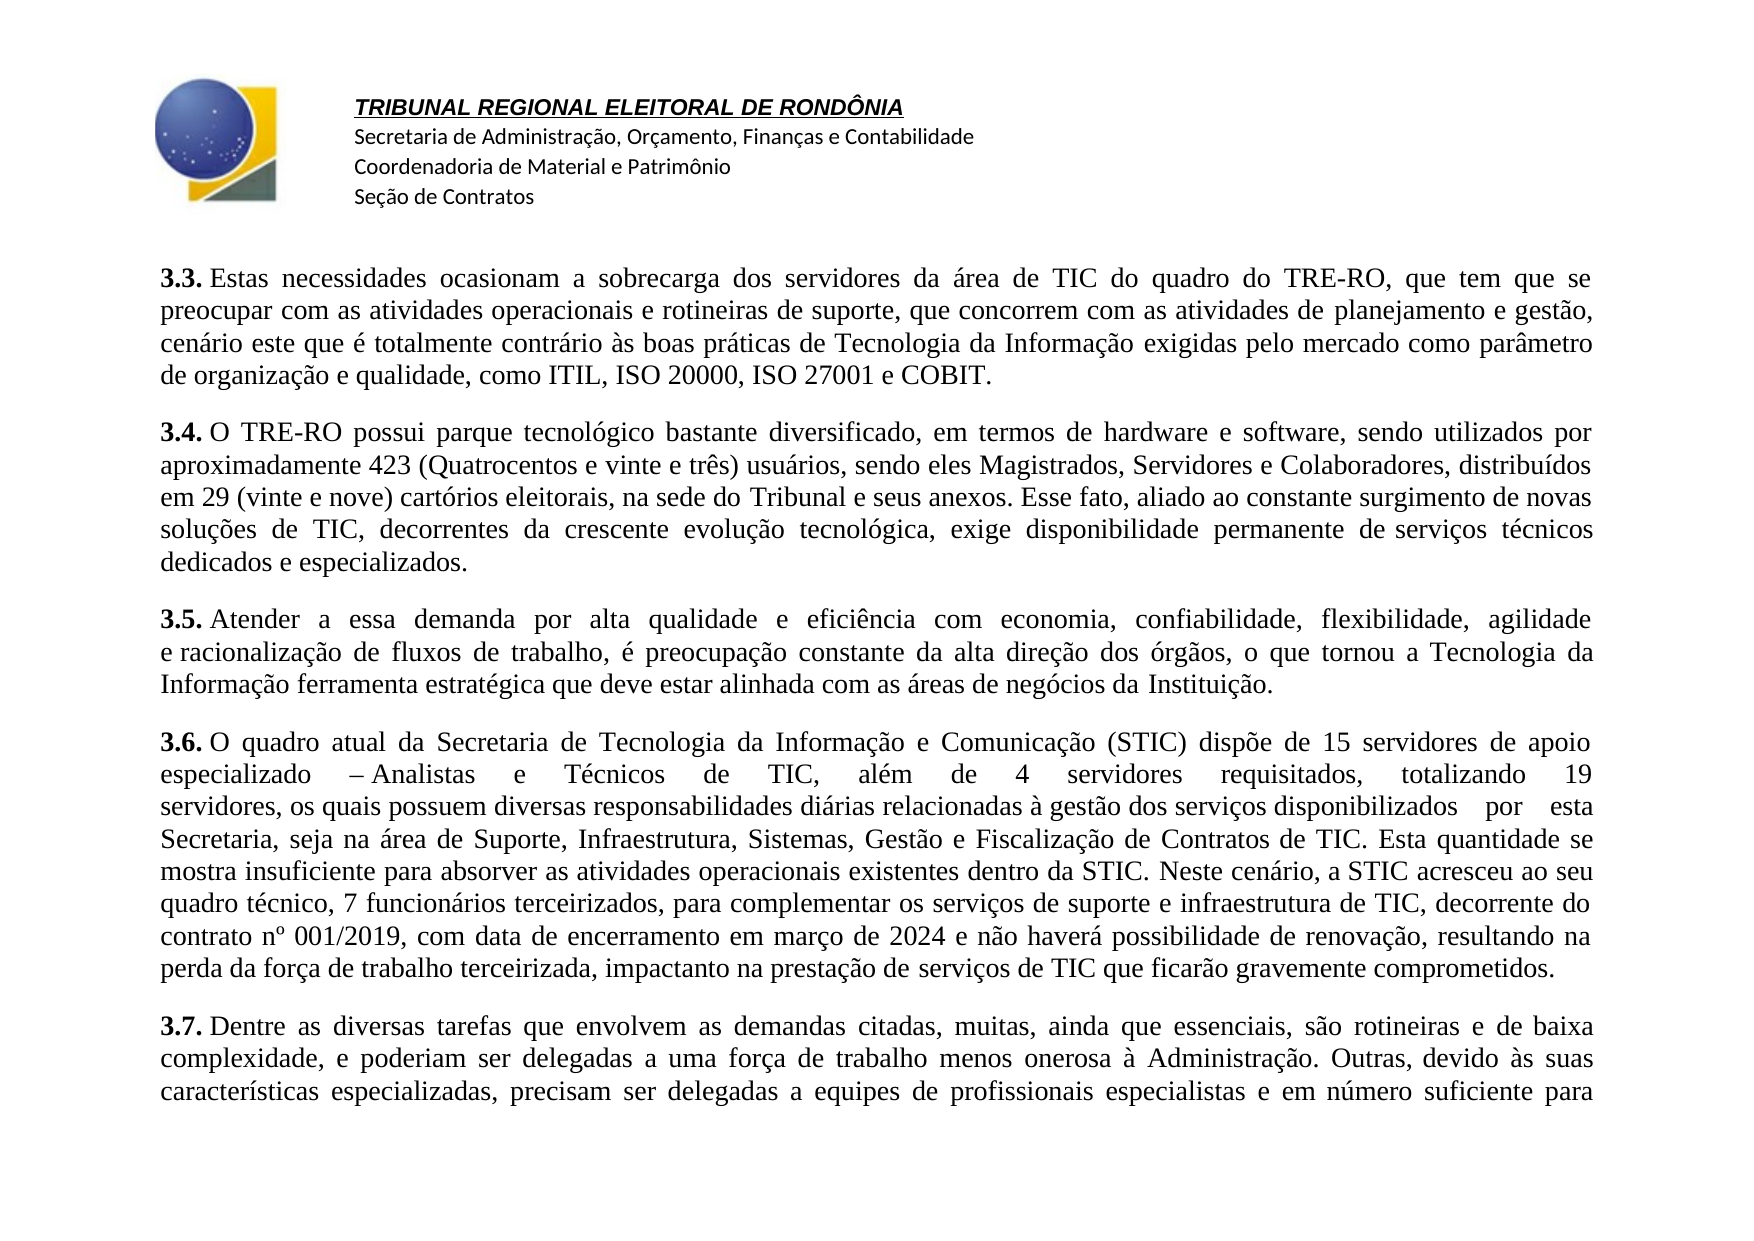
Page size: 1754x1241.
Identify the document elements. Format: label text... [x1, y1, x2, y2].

text 3.5. Atender a essa demanda por alta qualidade e eficiência com economia, confiabilidade, flexibilidade, agilidade e racionalização de fluxos de trabalho, é preocupação constante da alta direção dos órgãos, o que tornou a Tecnologia da Informação ferramenta estratégica que deve estar alinhada com as áreas de negócios da Instituição. [160, 602, 1594, 699]
text 3.6. O quadro atual da Secretaria de Tecnologia da Informação e Comunicação (STIC) dispõe de 15 servidores de apoio especializado – Analistas e Técnicos de TIC, além de 4 servidores requisitados, totalizando 19 servidores, os quais possuem diversas responsabilidades diárias relacionadas à gestão dos serviços disponibilizados por esta Secretaria, seja na área de Suporte, Infraestrutura, Sistemas, Gestão e Fiscalização de Contratos de TIC. Esta quantidade se mostra insuficiente para absorver as atividades operacionais existentes dentro da STIC. Neste cenário, a STIC acresceu ao seu quadro técnico, 7 funcionários terceirizados, para complementar os serviços de suporte e infraestrutura de TIC, decorrente do contrato nº 001/2019, com data de encerramento em março de 2024 e não haverá possibilidade de renovação, resultando na perda da força de trabalho terceirizada, impactanto na prestação de serviços de TIC que ficarão gravemente comprometidos. [160, 724, 1594, 984]
text 3.4. O TRE-RO possui parque tecnológico bastante diversificado, em termos de hardware e software, sendo utilizados por aproximadamente 423 (Quatrocentos e vinte e três) usuários, sendo eles Magistrados, Servidores e Colaboradores, distribuídos em 29 (vinte e nove) cartórios eleitorais, na sede do Tribunal e seus anexos. Esse fato, aliado ao constante surgimento de novas soluções de TIC, decorrentes da crescente evolução tecnológica, exige disponibilidade permanente de serviços técnicos dedicados e especializados. [160, 415, 1594, 577]
text 3.3. Estas necessidades ocasionam a sobrecarga dos servidores da área de TIC do quadro do TRE-RO, que tem que se preocupar com as atividades operacionais e rotineiras de suporte, que concorrem com as atividades de planejamento e gestão, cenário este que é totalmente contrário às boas práticas de Tecnologia da Informação exigidas pelo mercado como parâmetro de organização e qualidade, como ITIL, ISO 20000, ISO 27001 e COBIT. [160, 261, 1594, 390]
text 3.7. Dentre as diversas tarefas que envolvem as demandas citadas, muitas, ainda que essenciais, são rotineiras e de baixa complexidade, e poderiam ser delegadas a uma força de trabalho menos onerosa à Administração. Outras, devido às suas características especializadas, precisam ser delegadas a equipes de profissionais especialistas e em número suficiente para [160, 1009, 1594, 1106]
